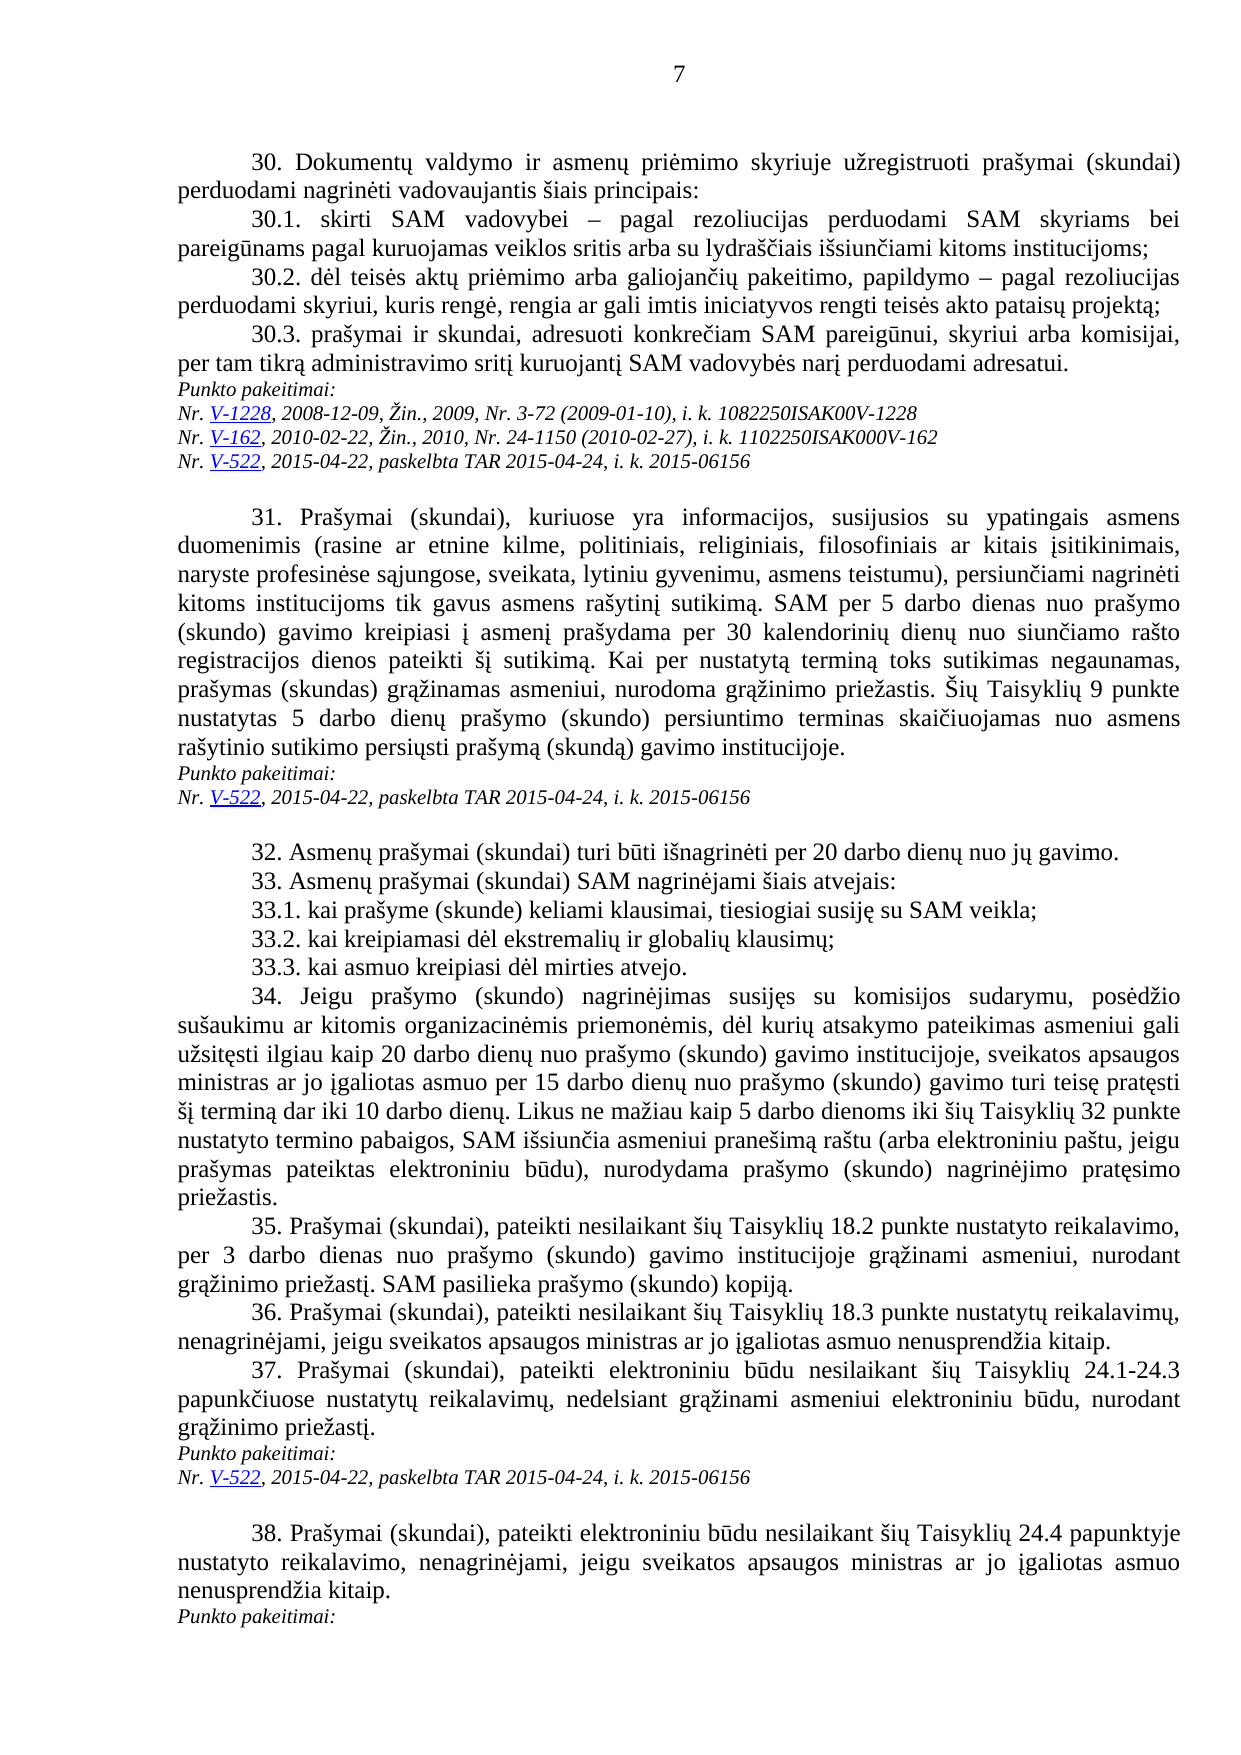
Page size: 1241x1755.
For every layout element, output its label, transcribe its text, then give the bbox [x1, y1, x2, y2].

text 30.2. dėl teisės aktų priėmimo arba galiojančių pakeitimo, papildymo – pagal rezoliucijas perduodami skyriui, kuris rengė, rengia ar gali imtis iniciatyvos rengti teisės akto pataisų projektą; [177, 262, 1181, 319]
text 30.1. skirti SAM vadovybei – pagal rezoliucijas perduodami SAM skyriams bei pareigūnams pagal kuruojamas veiklos sritis arba su lydraščiais išsiunčiami kitoms institucijoms; [177, 204, 1181, 262]
text 32. Asmenų prašymai (skundai) turi būti išnagrinėti per 20 darbo dienų nuo jų gavimo. [177, 837, 1181, 866]
text Nr. V-162, 2010-02-22, Žin., 2010, Nr. 24-1150 (2010-02-27), i. k. 1102250ISAK000V-162 [177, 425, 1181, 449]
text 35. Prašymai (skundai), pateikti nesilaikant šių Taisyklių 18.2 punkte nustatyto reikalavimo, per 3 darbo dienas nuo prašymo (skundo) gavimo institucijoje grąžinami asmeniui, nurodant grąžinimo priežastį. SAM pasilieka prašymo (skundo) kopiją. [177, 1211, 1181, 1297]
text Punkto pakeitimai: [177, 761, 1181, 785]
text 33. Asmenų prašymai (skundai) SAM nagrinėjami šiais atvejais: [177, 866, 1181, 895]
text 36. Prašymai (skundai), pateikti nesilaikant šių Taisyklių 18.3 punkte nustatytų reikalavimų, nenagrinėjami, jeigu sveikatos apsaugos ministras ar jo įgaliotas asmuo nenusprendžia kitaip. [177, 1297, 1181, 1355]
text 34. Jeigu prašymo (skundo) nagrinėjimas susijęs su komisijos sudarymu, posėdžio sušaukimu ar kitomis organizacinėmis priemonėmis, dėl kurių atsakymo pateikimas asmeniui gali užsitęsti ilgiau kaip 20 darbo dienų nuo prašymo (skundo) gavimo institucijoje, sveikatos apsaugos ministras ar jo įgaliotas asmuo per 15 darbo dienų nuo prašymo (skundo) gavimo turi teisę pratęsti šį terminą dar iki 10 darbo dienų. Likus ne mažiau kaip 5 darbo dienoms iki šių Taisyklių 32 punkte nustatyto termino pabaigos, SAM išsiunčia asmeniui pranešimą raštu (arba elektroniniu paštu, jeigu prašymas pateiktas elektroniniu būdu), nurodydama prašymo (skundo) nagrinėjimo pratęsimo priežastis. [177, 981, 1181, 1211]
text Nr. V-522, 2015-04-22, paskelbta TAR 2015-04-24, i. k. 2015-06156 [177, 785, 1181, 809]
text 31. Prašymai (skundai), kuriuose yra informacijos, susijusios su ypatingais asmens duomenimis (rasine ar etnine kilme, politiniais, religiniais, filosofiniais ar kitais įsitikinimais, naryste profesinėse sąjungose, sveikata, lytiniu gyvenimu, asmens teistumu), persiunčiami nagrinėti kitoms institucijoms tik gavus asmens rašytinį sutikimą. SAM per 5 darbo dienas nuo prašymo (skundo) gavimo kreipiasi į asmenį prašydama per 30 kalendorinių dienų nuo siunčiamo rašto registracijos dienos pateikti šį sutikimą. Kai per nustatytą terminą toks sutikimas negaunamas, prašymas (skundas) grąžinamas asmeniui, nurodoma grąžinimo priežastis. Šių Taisyklių 9 punkte nustatytas 5 darbo dienų prašymo (skundo) persiuntimo terminas skaičiuojamas nuo asmens rašytinio sutikimo persiųsti prašymą (skundą) gavimo institucijoje. [177, 502, 1181, 761]
text 33.3. kai asmuo kreipiasi dėl mirties atvejo. [177, 952, 1181, 981]
text Punkto pakeitimai: [177, 1604, 1181, 1628]
text 33.1. kai prašyme (skunde) keliami klausimai, tiesiogiai susiję su SAM veikla; [177, 895, 1181, 924]
text Punkto pakeitimai: [177, 377, 1181, 401]
text Nr. V-522, 2015-04-22, paskelbta TAR 2015-04-24, i. k. 2015-06156 [177, 449, 1181, 473]
text Punkto pakeitimai: [177, 1441, 1181, 1465]
text Nr. V-522, 2015-04-22, paskelbta TAR 2015-04-24, i. k. 2015-06156 [177, 1465, 1181, 1489]
text 33.2. kai kreipiamasi dėl ekstremalių ir globalių klausimų; [177, 924, 1181, 952]
text Nr. V-1228, 2008-12-09, Žin., 2009, Nr. 3-72 (2009-01-10), i. k. 1082250ISAK00V-1228 [177, 401, 1181, 425]
text 37. Prašymai (skundai), pateikti elektroniniu būdu nesilaikant šių Taisyklių 24.1-24.3 papunkčiuose nustatytų reikalavimų, nedelsiant grąžinami asmeniui elektroniniu būdu, nurodant grąžinimo priežastį. [177, 1355, 1181, 1441]
text 30. Dokumentų valdymo ir asmenų priėmimo skyriuje užregistruoti prašymai (skundai) perduodami nagrinėti vadovaujantis šiais principais: [177, 147, 1181, 204]
text 30.3. prašymai ir skundai, adresuoti konkrečiam SAM pareigūnui, skyriui arba komisijai, per tam tikrą administravimo sritį kuruojantį SAM vadovybės narį perduodami adresatui. [177, 319, 1181, 377]
text 38. Prašymai (skundai), pateikti elektroniniu būdu nesilaikant šių Taisyklių 24.4 papunktyje nustatyto reikalavimo, nenagrinėjami, jeigu sveikatos apsaugos ministras ar jo įgaliotas asmuo nenusprendžia kitaip. [177, 1518, 1181, 1604]
